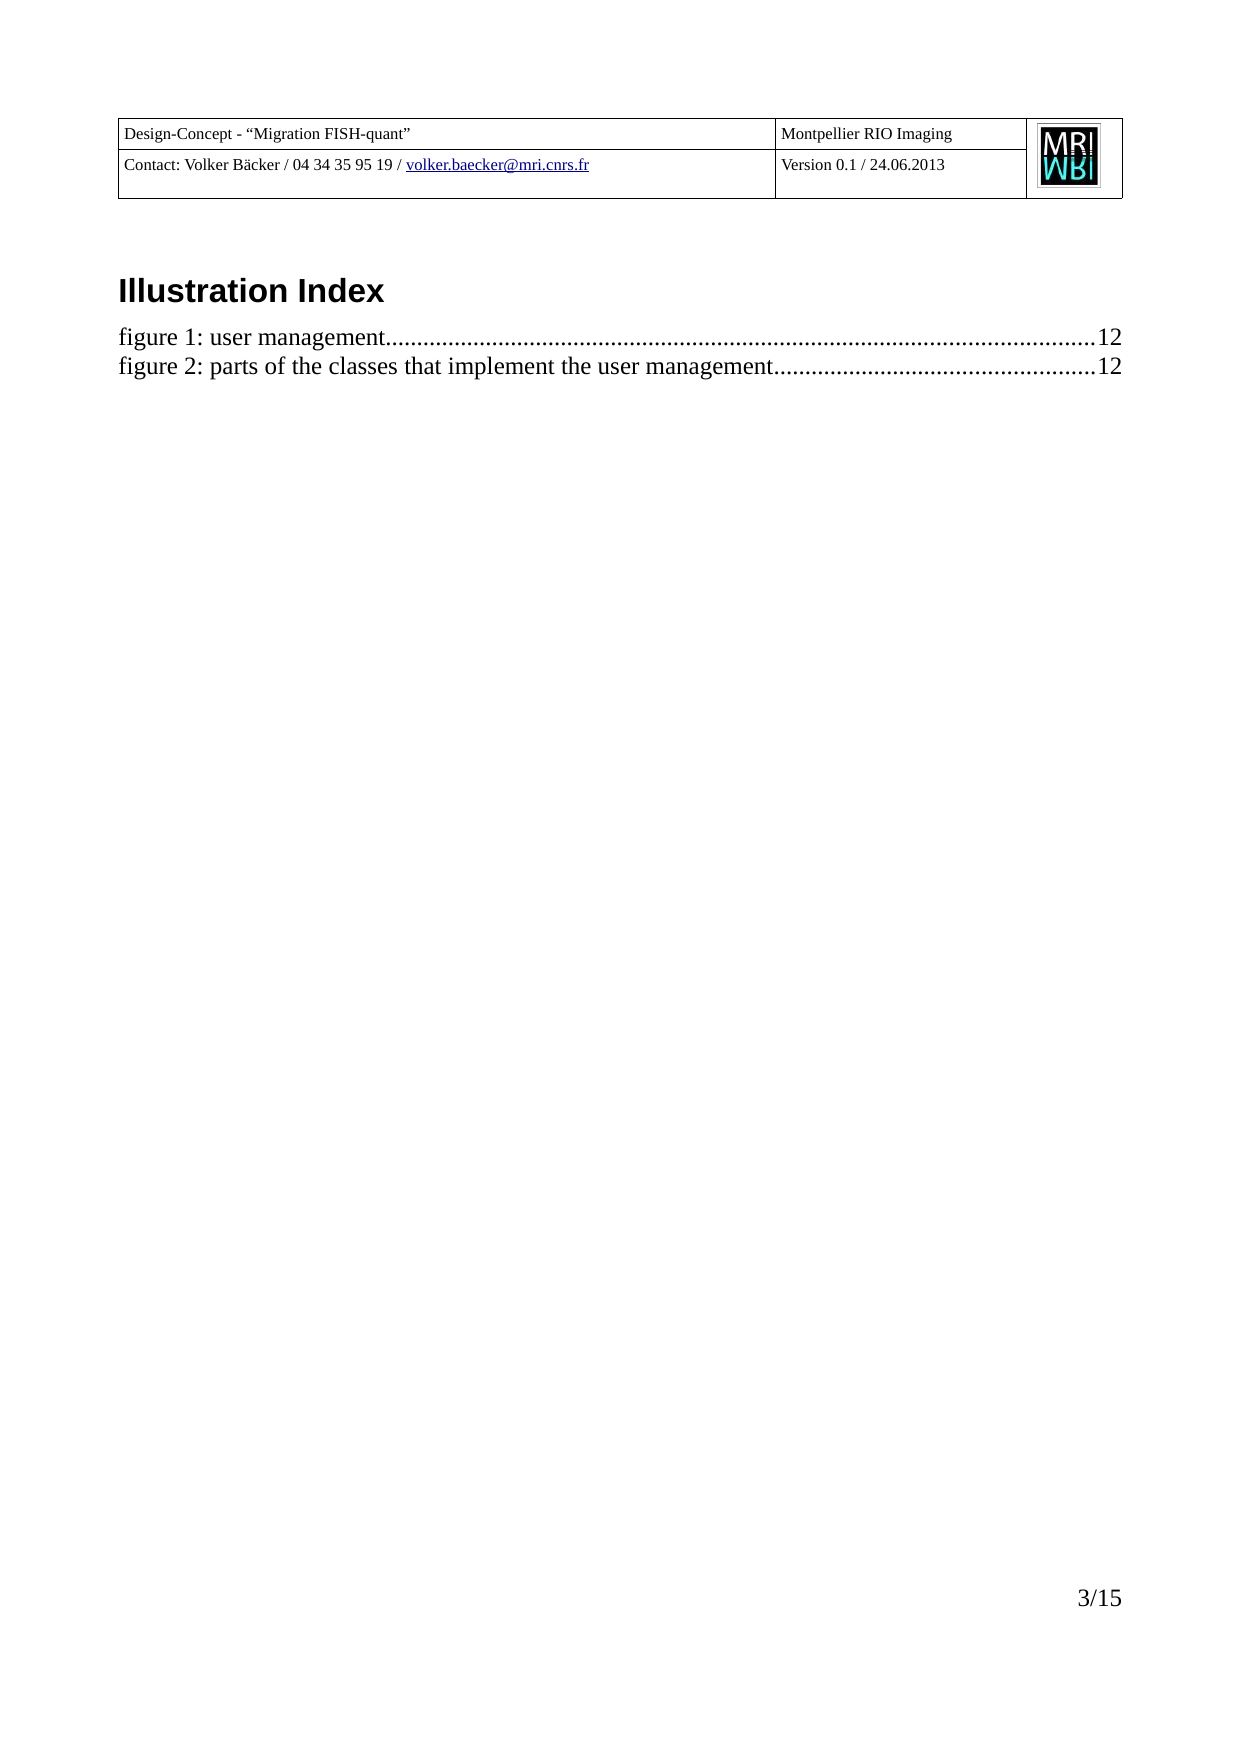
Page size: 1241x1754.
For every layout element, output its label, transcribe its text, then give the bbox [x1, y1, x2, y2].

text figure 1: user management 12 [118, 322, 1122, 351]
picture [1037, 123, 1101, 188]
text figure 2: parts of the classes that implement the user management 12 [118, 351, 1122, 380]
subtitle Illustration Index [118, 271, 1122, 310]
